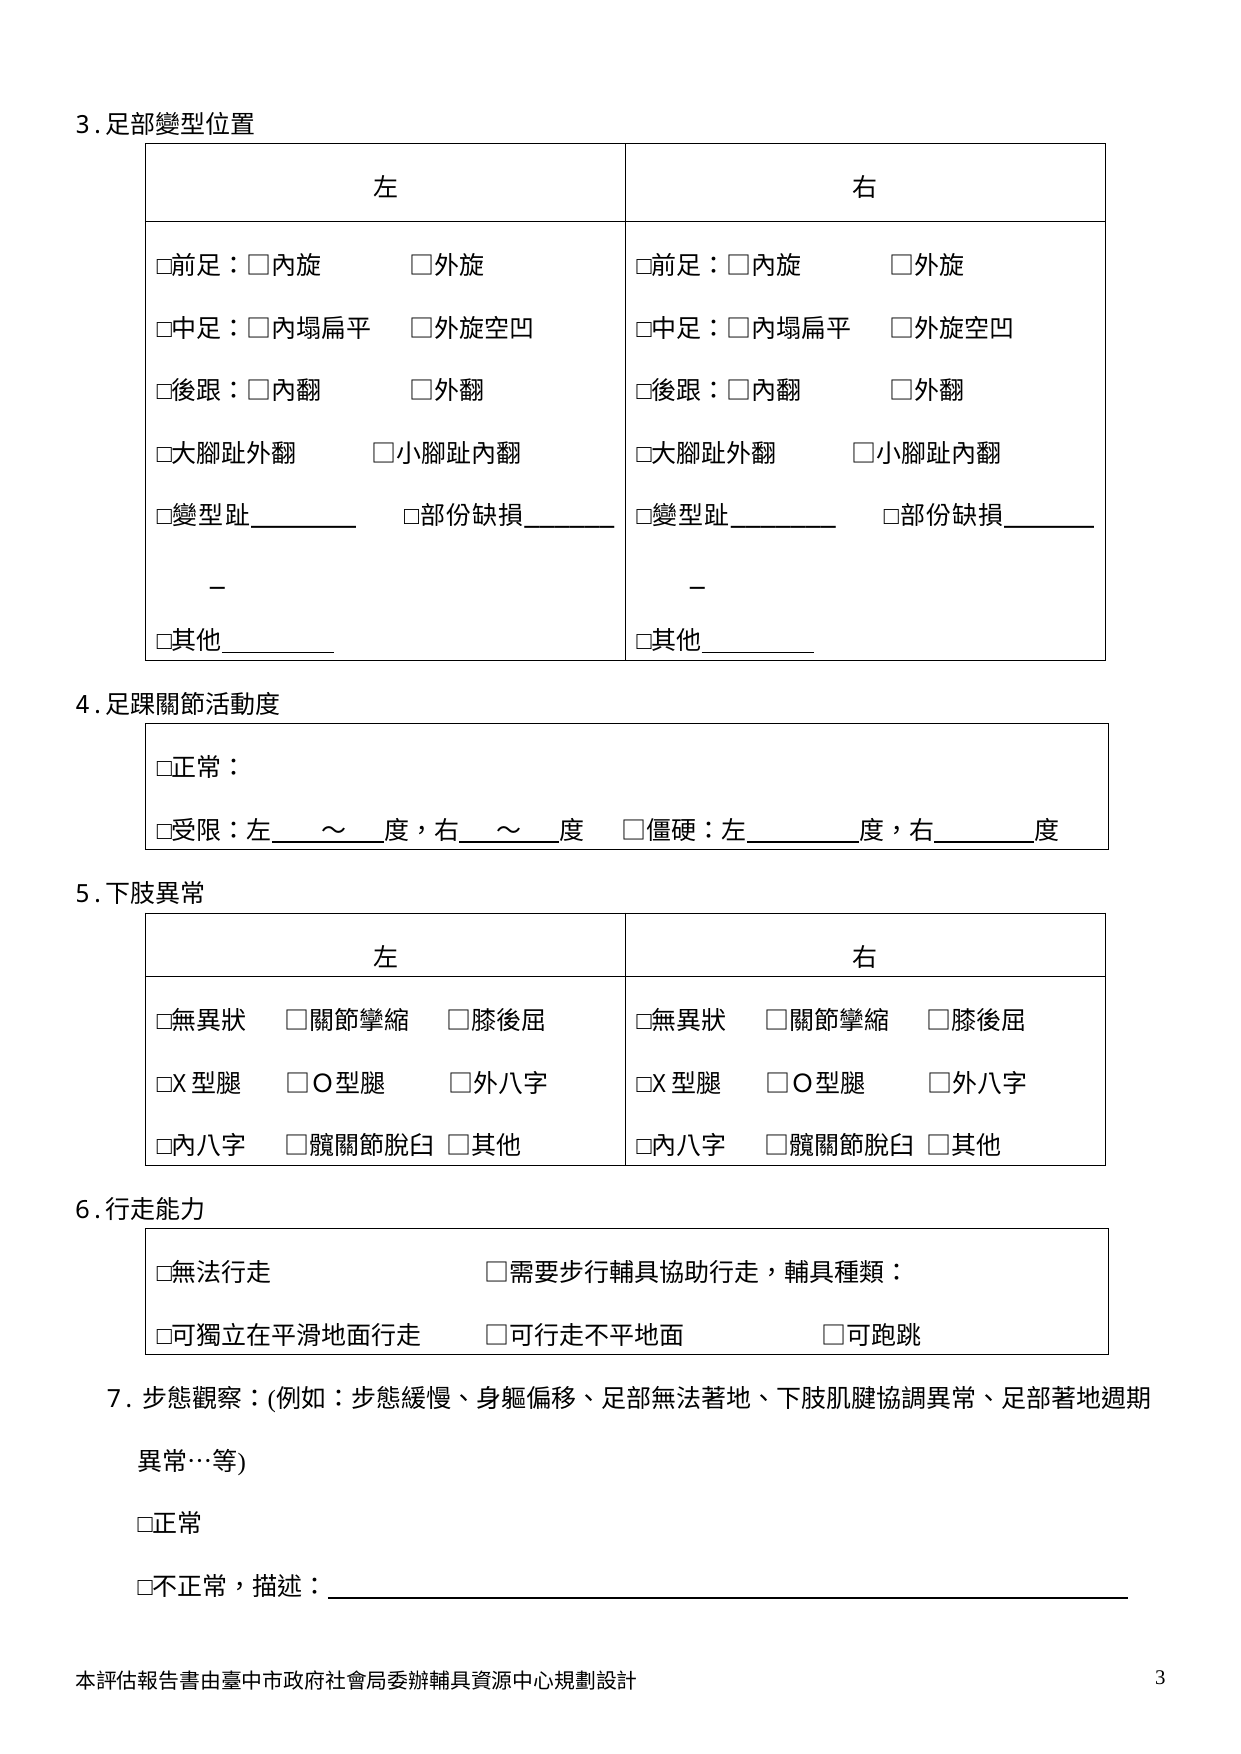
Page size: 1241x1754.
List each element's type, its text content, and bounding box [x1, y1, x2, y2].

table_header □正常： □受限：左 ～ 度，右 ～ 度 □僵硬：左 度，右 度 [146, 724, 1108, 849]
table_cell □無異狀 □關節攣縮 □膝後屈 □X型腿 □Ｏ型腿 □外八字 □內八字 □髖關節脫臼 □其他 [626, 977, 1105, 1165]
text 3.足部變型位置 [75, 81, 1165, 143]
text □正常 [137, 1480, 1165, 1543]
text □不正常，描述： [137, 1543, 1165, 1605]
table_header 左 [146, 914, 625, 976]
table_header □無法行走 □需要步行輔具協助行走，輔具種類： □可獨立在平滑地面行走 □可行走不平地面 □可跑跳 [146, 1229, 1108, 1354]
table_header 右 [626, 914, 1105, 976]
table_cell □前足：□內旋 □外旋 □中足：□內塌扁平 □外旋空凹 □後跟：□內翻 □外翻 □大腳趾外翻 □小腳趾內翻 □變型趾_______ □部份缺損_______ □其他 [626, 222, 1105, 659]
table_cell □無異狀 □關節攣縮 □膝後屈 □X型腿 □Ｏ型腿 □外八字 □內八字 □髖關節脫臼 □其他 [146, 977, 625, 1165]
text 6.行走能力 [75, 1166, 1165, 1228]
table_header 右 [626, 144, 1105, 221]
text 7. 步態觀察：(例如：步態緩慢、身軀偏移、足部無法著地、下肢肌腱協調異常、足部著地週期異常…等) [106, 1355, 1165, 1480]
text 5.下肢異常 [75, 850, 1165, 913]
table_cell □前足：□內旋 □外旋 □中足：□內塌扁平 □外旋空凹 □後跟：□內翻 □外翻 □大腳趾外翻 □小腳趾內翻 □變型趾_______ □部份缺損_______ □其他 [146, 222, 625, 659]
table_header 左 [146, 144, 625, 221]
text 4.足踝關節活動度 [75, 661, 1165, 723]
